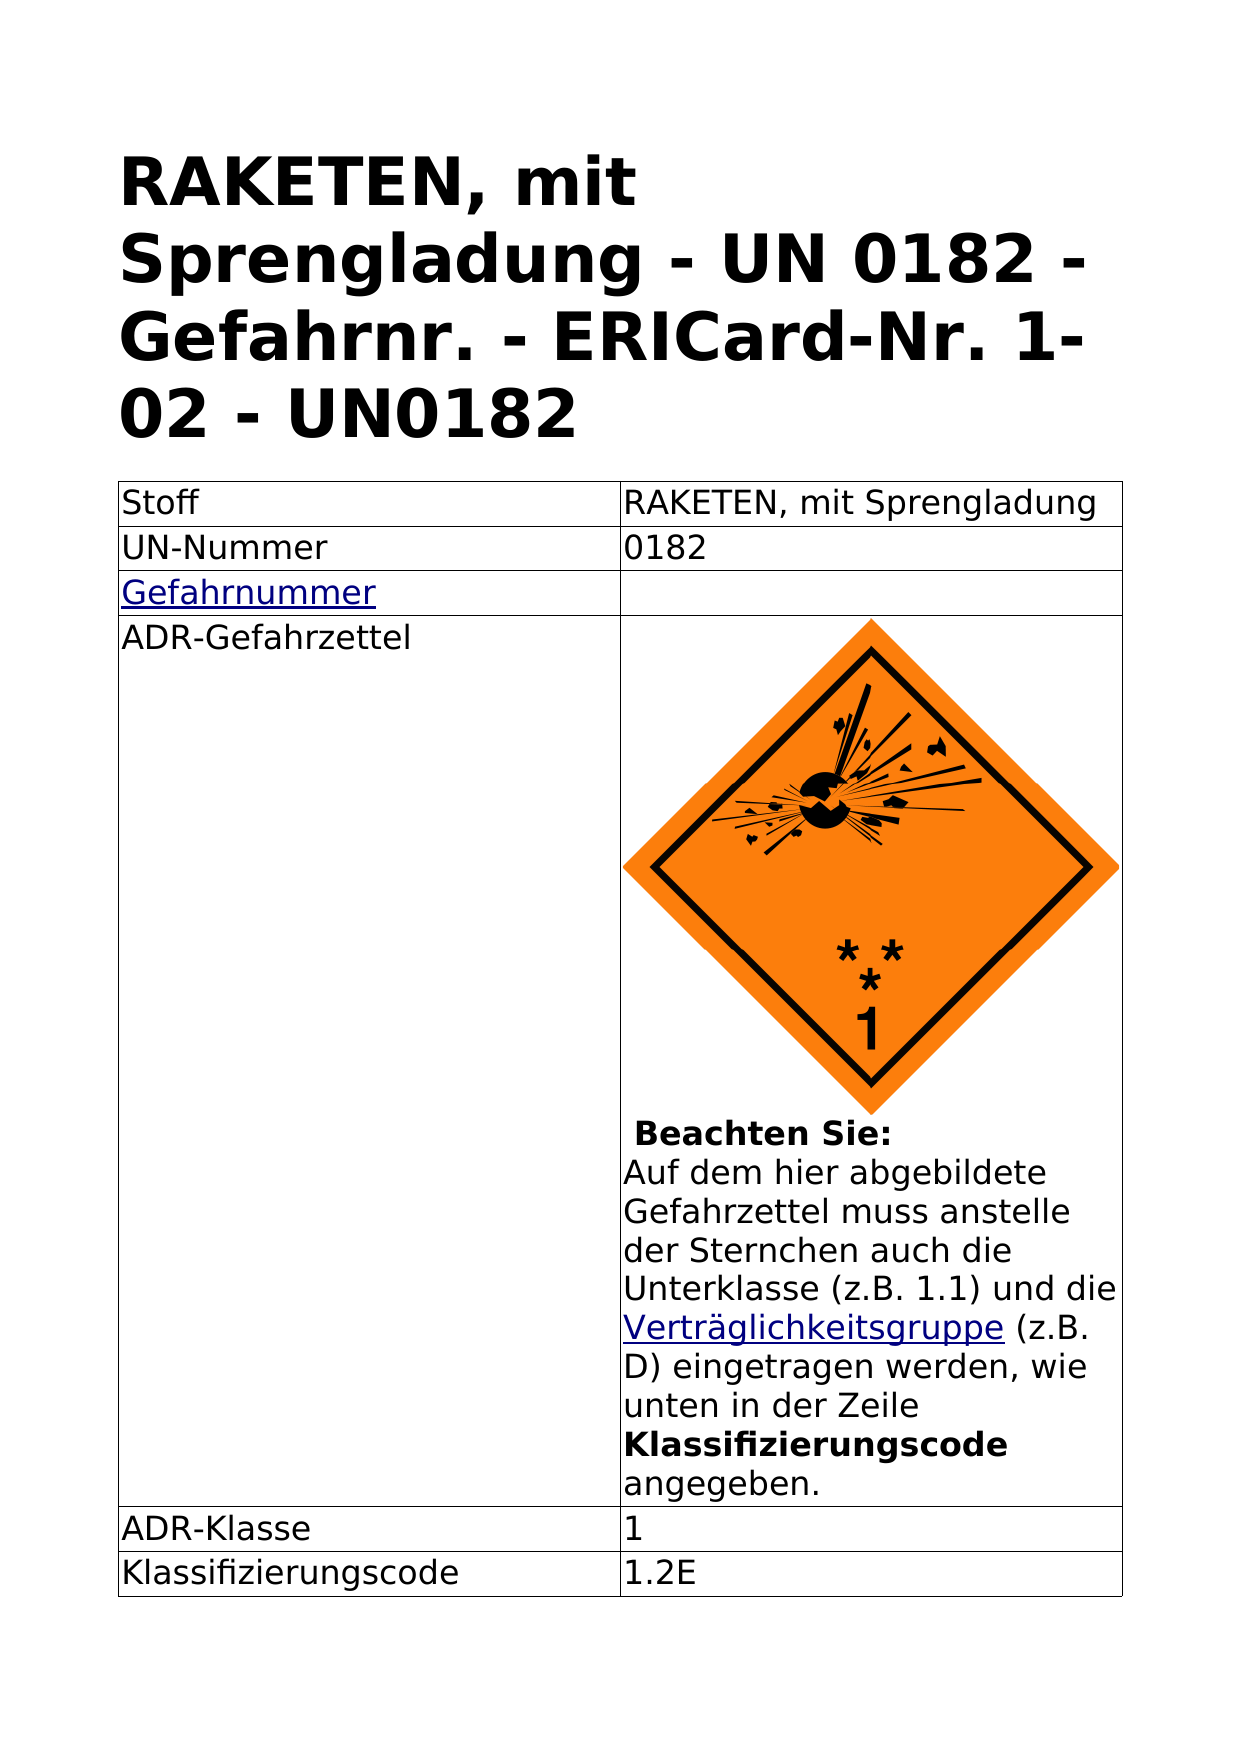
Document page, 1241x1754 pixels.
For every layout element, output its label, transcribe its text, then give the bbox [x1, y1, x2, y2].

table_cell 0182 [621, 527, 1122, 570]
table_cell ADR-Klasse [119, 1507, 620, 1551]
table_cell UN-Nummer [119, 527, 620, 570]
picture [622, 618, 1120, 1115]
table_cell ADR-Gefahrzettel [119, 616, 620, 1506]
table_cell Klassifizierungscode [119, 1552, 620, 1596]
table_header RAKETEN, mit Sprengladung [621, 482, 1122, 526]
table_cell Beachten Sie: Auf dem hier abgebildete Gefahrzettel muss anstelle der Sternchen auch die Unterklasse (z.B. 1.1) und die Verträglichkeitsgruppe (z.B. D) eingetragen werden, wie unten in der Zeile Klassifizierungscode angegeben. [621, 616, 1122, 1506]
table_cell 1.2E [621, 1552, 1122, 1596]
table_cell 1 [621, 1507, 1122, 1551]
subtitle RAKETEN, mit Sprengladung - UN 0182 - Gefahrnr. - ERICard-Nr. 1-02 - UN0182 [118, 143, 1122, 453]
table_cell Gefahrnummer [119, 571, 620, 615]
table_cell [621, 571, 1122, 615]
table_header Stoff [119, 482, 620, 526]
